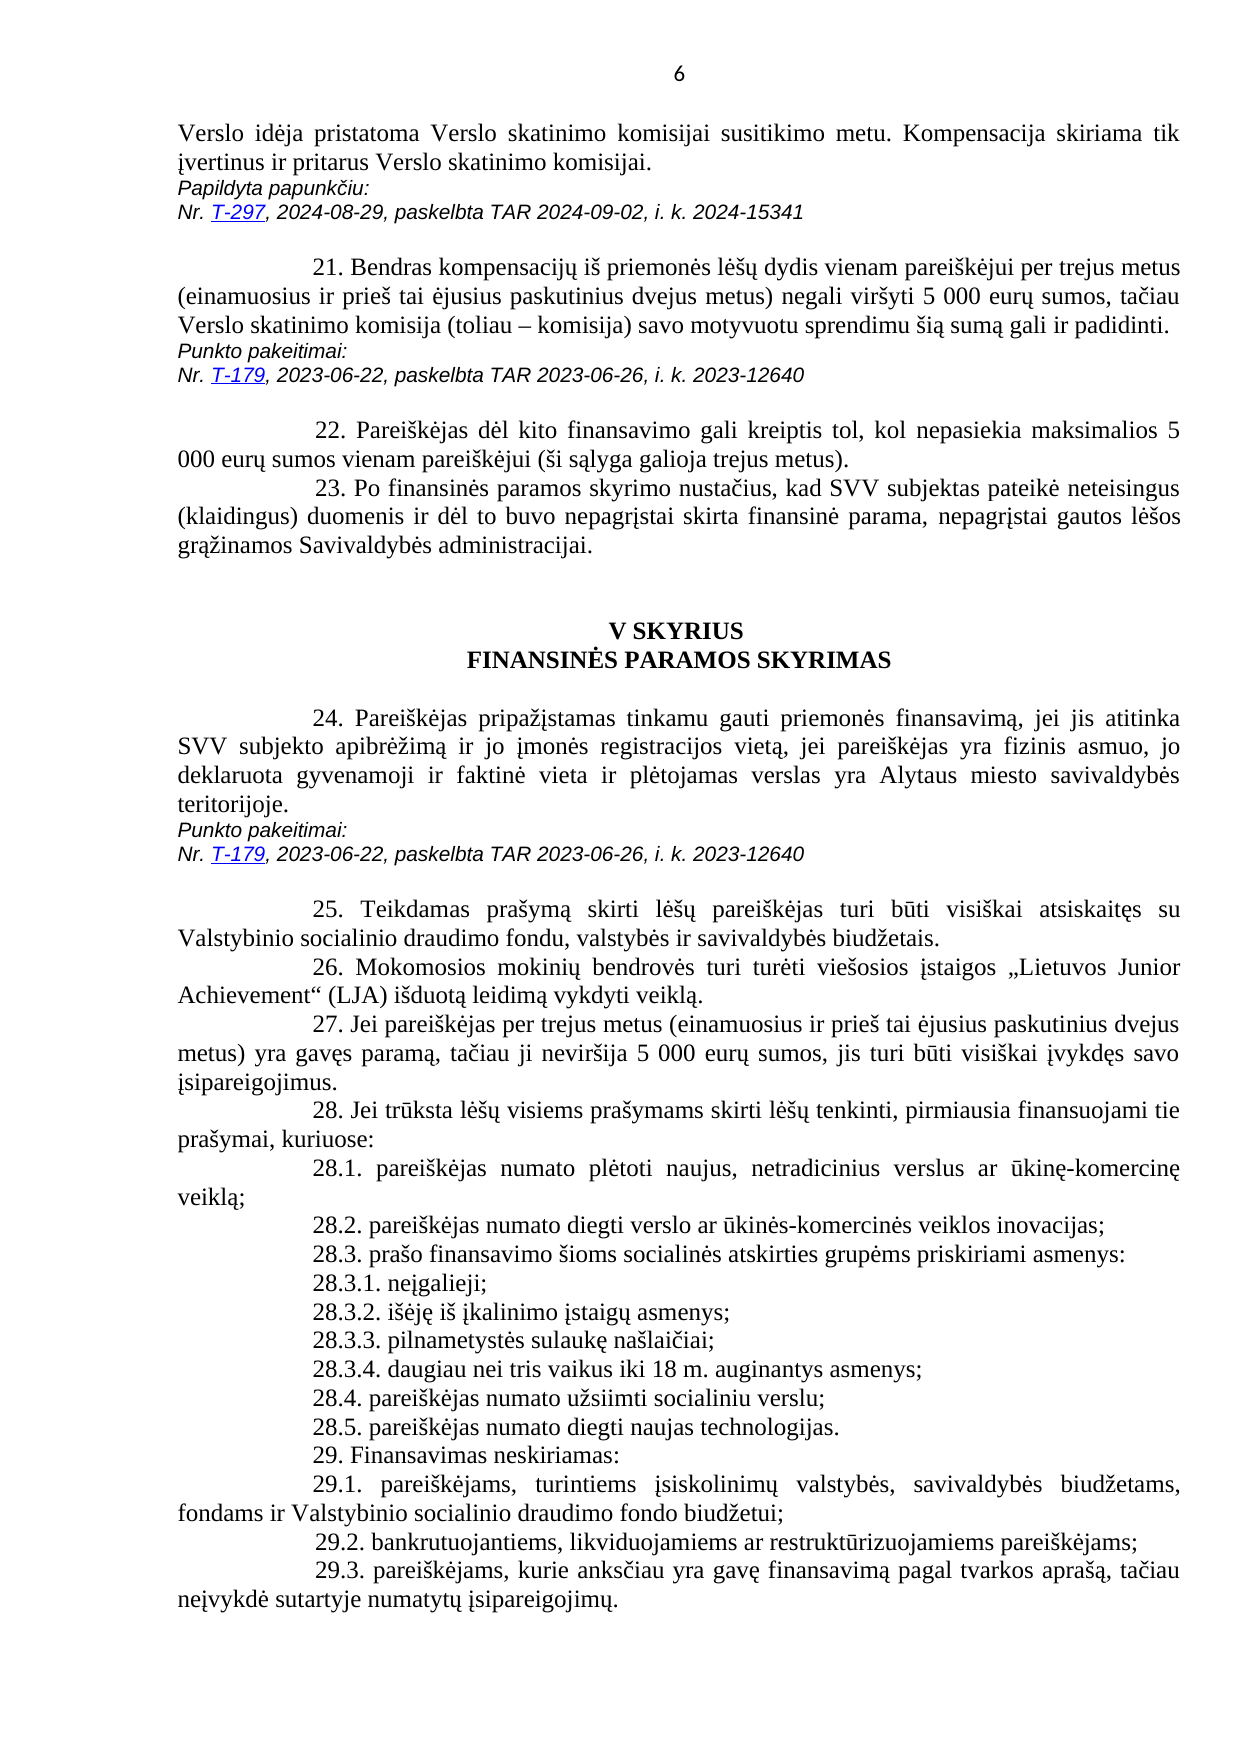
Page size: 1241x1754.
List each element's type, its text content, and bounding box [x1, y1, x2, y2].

text 29.3. pareiškėjams, kurie anksčiau yra gavę finansavimą pagal tvarkos aprašą, tačiau neįvykdė sutartyje numatytų įsipareigojimų. [177, 1556, 1181, 1613]
text 27. Jei pareiškėjas per trejus metus (einamuosius ir prieš tai ėjusius paskutinius dvejus metus) yra gavęs paramą, tačiau ji neviršija 5 000 eurų sumos, jis turi būti visiškai įvykdęs savo įsipareigojimus. [177, 1009, 1181, 1096]
text V SKYRIUS [177, 616, 1181, 645]
text 24. Pareiškėjas pripažįstamas tinkamu gauti priemonės finansavimą, jei jis atitinka SVV subjekto apibrėžimą ir jo įmonės registracijos vietą, jei pareiškėjas yra fizinis asmuo, jo deklaruota gyvenamoji ir faktinė vieta ir plėtojamas verslas yra Alytaus miesto savivaldybės teritorijoje. [177, 703, 1181, 818]
text 22. Pareiškėjas dėl kito finansavimo gali kreiptis tol, kol nepasiekia maksimalios 5 000 eurų sumos vienam pareiškėjui (ši sąlyga galioja trejus metus). [177, 415, 1181, 473]
text 28.1. pareiškėjas numato plėtoti naujus, netradicinius verslus ar ūkinę-komercinę veiklą; [177, 1153, 1181, 1211]
text 26. Mokomosios mokinių bendrovės turi turėti viešosios įstaigos „Lietuvos Junior Achievement“ (LJA) išduotą leidimą vykdyti veiklą. [177, 952, 1181, 1009]
text FINANSINĖS PARAMOS SKYRIMAS [177, 645, 1181, 674]
text 28.3.2. išėję iš įkalinimo įstaigų asmenys; [177, 1297, 1181, 1326]
text 28.3.3. pilnametystės sulaukę našlaičiai; [177, 1326, 1181, 1354]
text Punkto pakeitimai: [177, 338, 1181, 362]
text 21. Bendras kompensacijų iš priemonės lėšų dydis vienam pareiškėjui per trejus metus (einamuosius ir prieš tai ėjusius paskutinius dvejus metus) negali viršyti 5 000 eurų sumos, tačiau Verslo skatinimo komisija (toliau – komisija) savo motyvuotu sprendimu šią sumą gali ir padidinti. [177, 252, 1181, 338]
text 29.1. pareiškėjams, turintiems įsiskolinimų valstybės, savivaldybės biudžetams, fondams ir Valstybinio socialinio draudimo fondo biudžetui; [177, 1469, 1181, 1527]
text Punkto pakeitimai: [177, 818, 1181, 842]
text 28.4. pareiškėjas numato užsiimti socialiniu verslu; [177, 1383, 1181, 1412]
text Papildyta papunkčiu: [177, 176, 1181, 199]
text Nr. T-179, 2023-06-22, paskelbta TAR 2023-06-26, i. k. 2023-12640 [177, 362, 1181, 386]
text 28.2. pareiškėjas numato diegti verslo ar ūkinės-komercinės veiklos inovacijas; [177, 1211, 1181, 1239]
text 23. Po finansinės paramos skyrimo nustačius, kad SVV subjektas pateikė neteisingus (klaidingus) duomenis ir dėl to buvo nepagrįstai skirta finansinė parama, nepagrįstai gautos lėšos grąžinamos Savivaldybės administracijai. [177, 473, 1181, 559]
text 25. Teikdamas prašymą skirti lėšų pareiškėjas turi būti visiškai atsiskaitęs su Valstybinio socialinio draudimo fondu, valstybės ir savivaldybės biudžetais. [177, 894, 1181, 952]
text 29.2. bankrutuojantiems, likviduojamiems ar restruktūrizuojamiems pareiškėjams; [177, 1527, 1181, 1556]
text Nr. T-179, 2023-06-22, paskelbta TAR 2023-06-26, i. k. 2023-12640 [177, 842, 1181, 866]
text 28.5. pareiškėjas numato diegti naujas technologijas. [177, 1412, 1181, 1441]
text 28.3. prašo finansavimo šioms socialinės atskirties grupėms priskiriami asmenys: [177, 1239, 1181, 1268]
text Nr. T-297, 2024-08-29, paskelbta TAR 2024-09-02, i. k. 2024-15341 [177, 199, 1181, 223]
text 28. Jei trūksta lėšų visiems prašymams skirti lėšų tenkinti, pirmiausia finansuojami tie prašymai, kuriuose: [177, 1096, 1181, 1153]
text 28.3.1. neįgalieji; [177, 1268, 1181, 1297]
text 29. Finansavimas neskiriamas: [177, 1441, 1181, 1469]
text 28.3.4. daugiau nei tris vaikus iki 18 m. auginantys asmenys; [177, 1354, 1181, 1383]
text Verslo idėja pristatoma Verslo skatinimo komisijai susitikimo metu. Kompensacija skiriama tik įvertinus ir pritarus Verslo skatinimo komisijai. [177, 118, 1181, 176]
